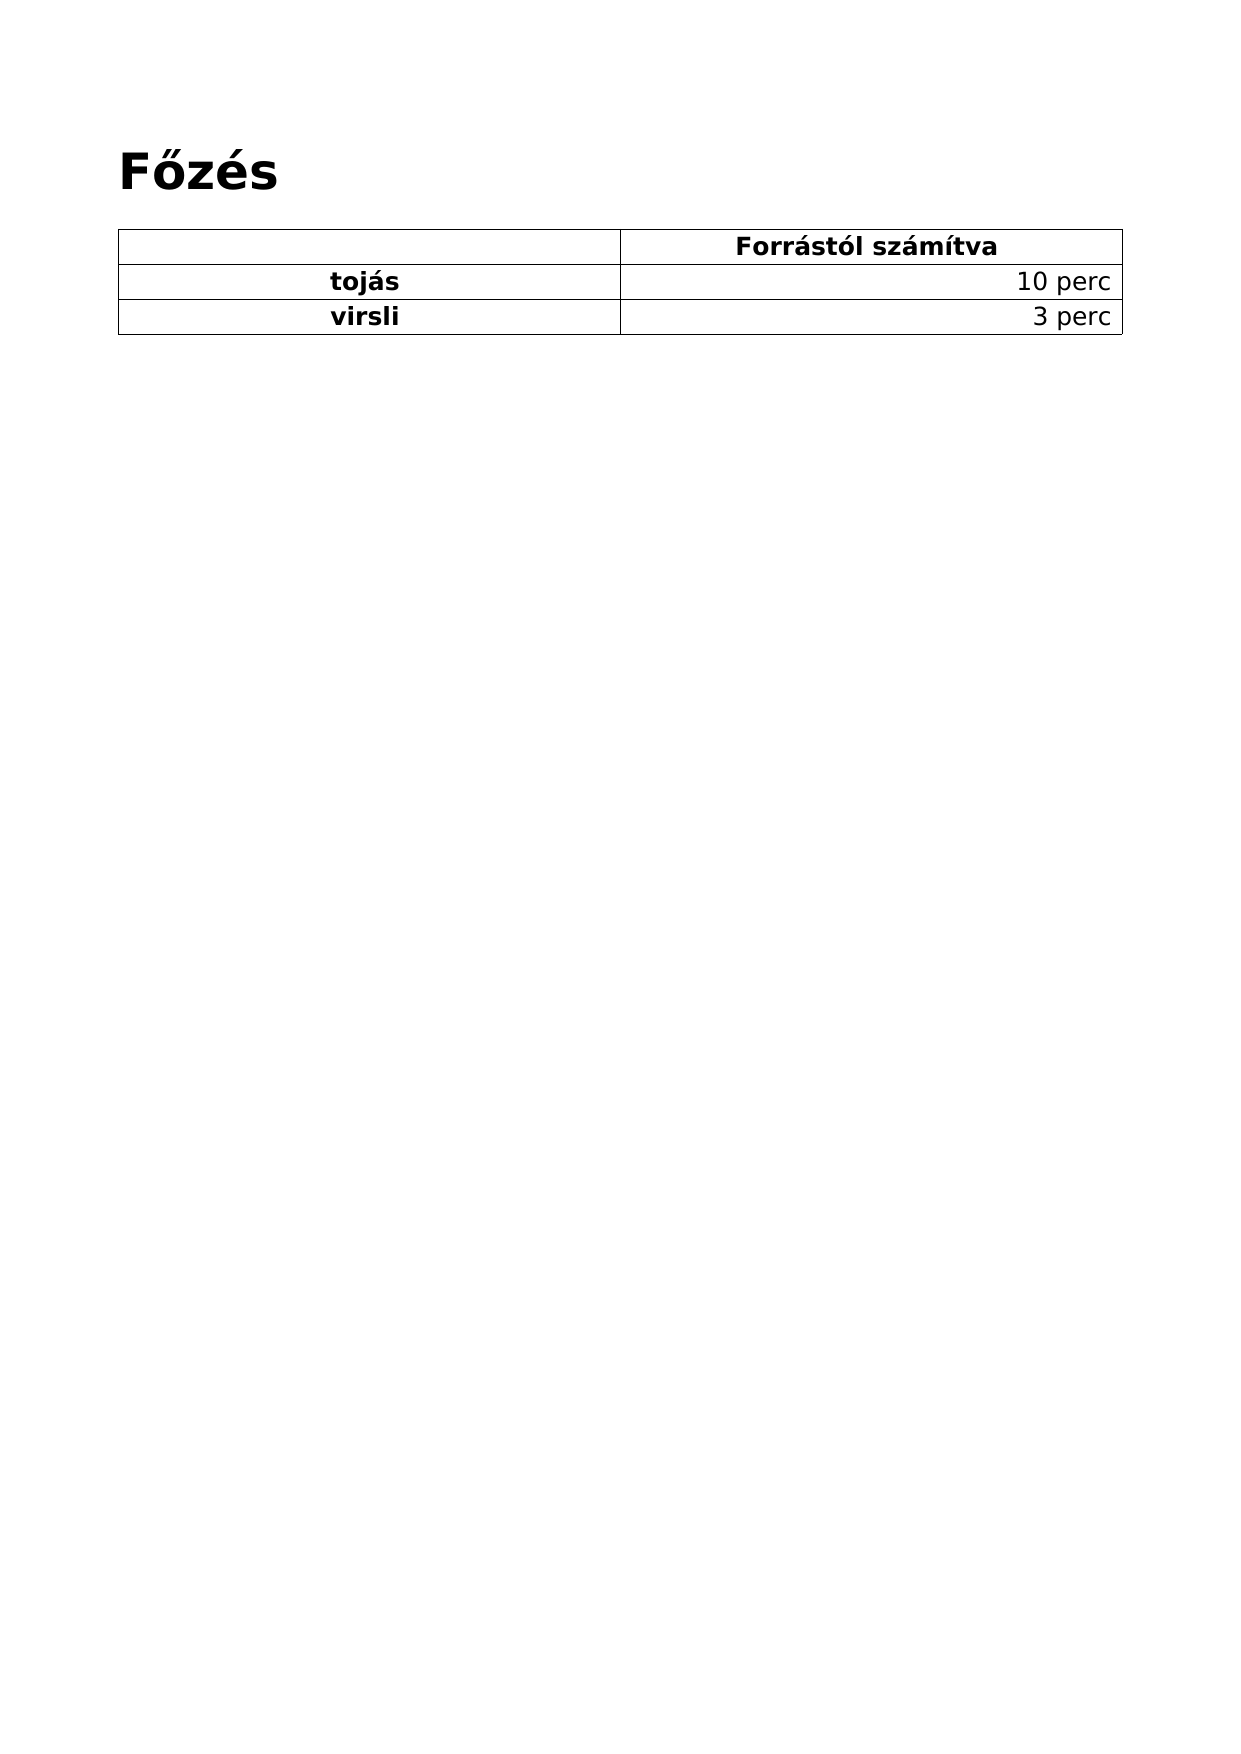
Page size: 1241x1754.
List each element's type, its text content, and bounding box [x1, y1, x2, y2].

table_cell virsli [119, 300, 620, 334]
table_header Forrástól számítva [621, 230, 1122, 264]
table_cell 10 perc [621, 265, 1122, 299]
table_header [119, 230, 620, 264]
subtitle Főzés [118, 143, 1122, 201]
table_cell tojás [119, 265, 620, 299]
table_cell 3 perc [621, 300, 1122, 334]
